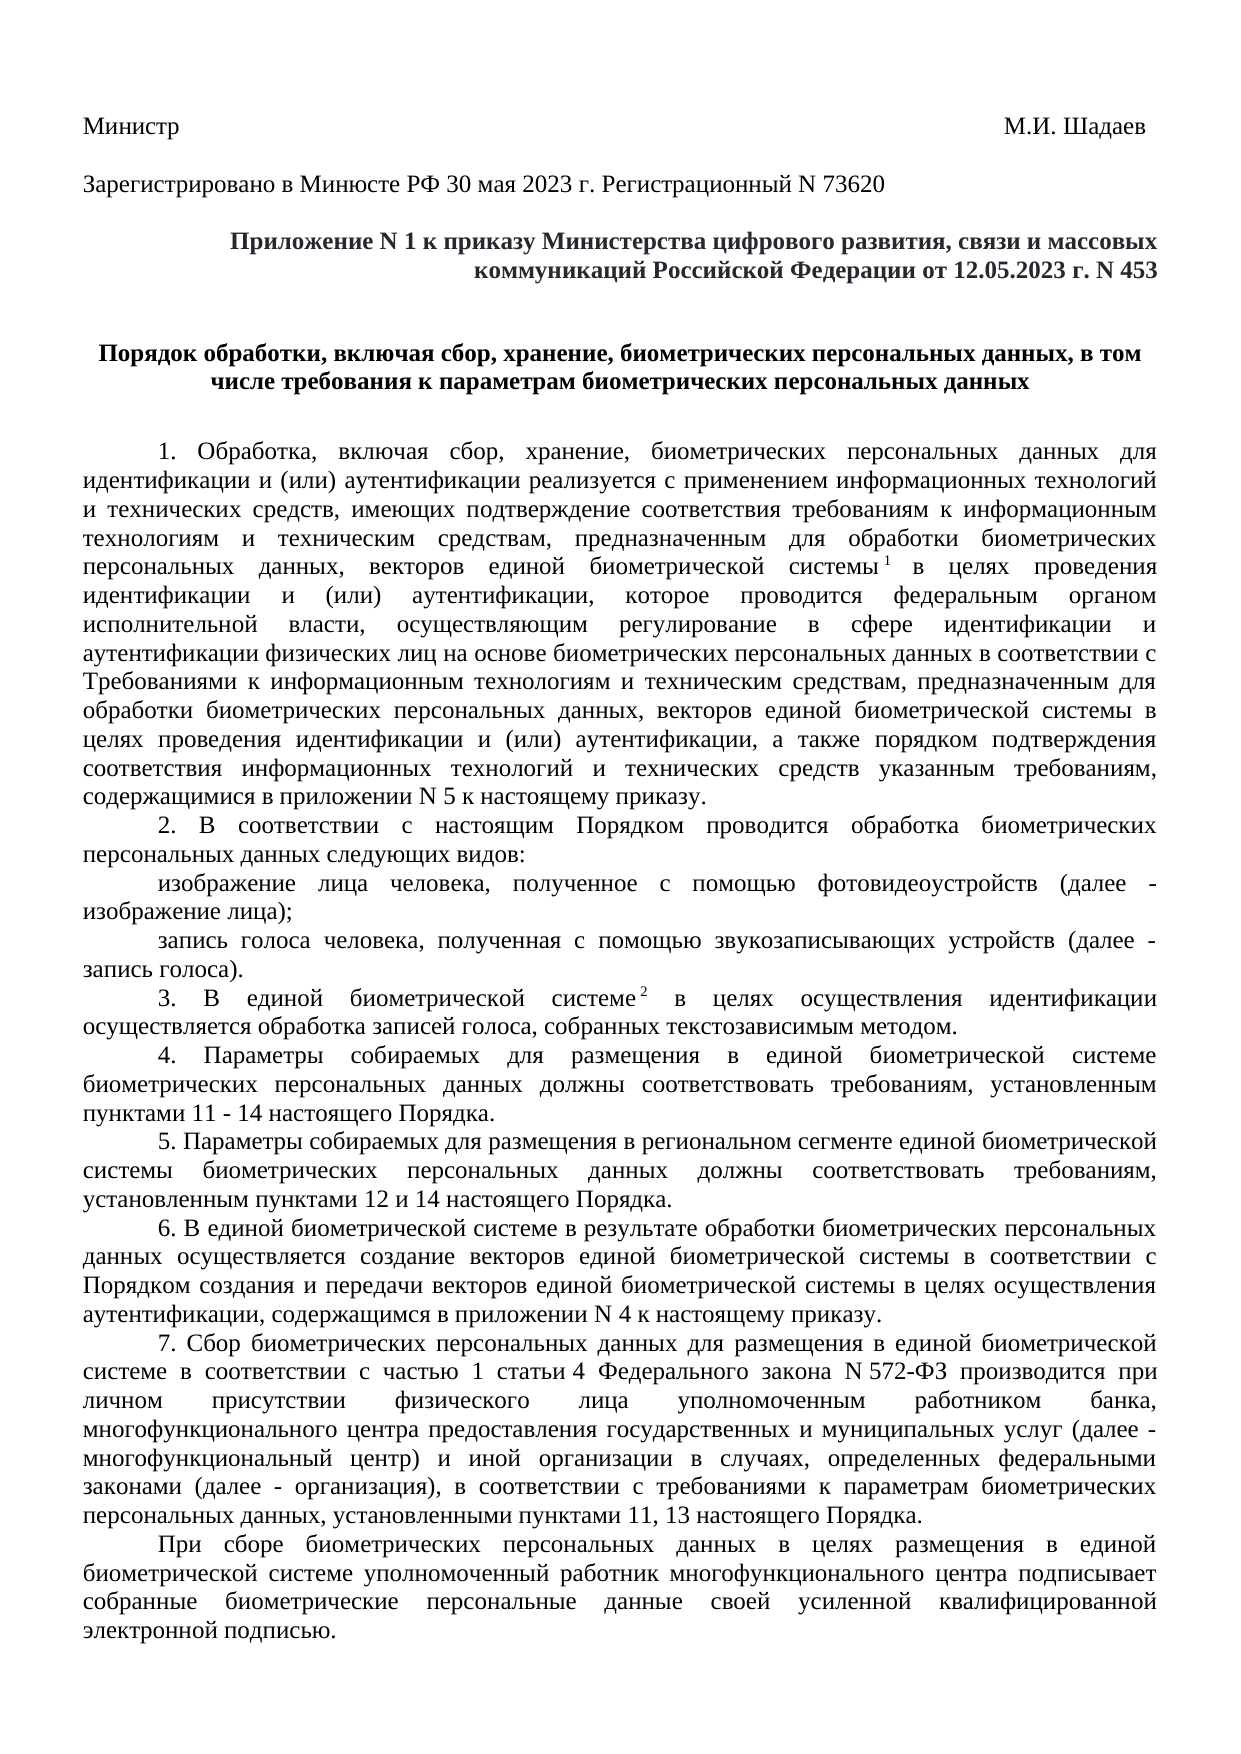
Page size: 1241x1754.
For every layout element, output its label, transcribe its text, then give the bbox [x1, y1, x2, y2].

text 7. Сбор биометрических персональных данных для размещения в единой биометрической системе в соответствии с частью 1 статьи 4 Федерального закона N 572-ФЗ производится при личном присутствии физического лица уполномоченным работником банка, многофункционального центра предоставления государственных и муниципальных услуг (далее - многофункциональный центр) и иной организации в случаях, определенных федеральными законами (далее - организация), в соответствии с требованиями к параметрам биометрических персональных данных, установленными пунктами 11, 13 настоящего Порядка. [83, 1328, 1157, 1529]
text 2. В соответствии с настоящим Порядком проводится обработка биометрических персональных данных следующих видов: [83, 810, 1157, 868]
text 6. В единой биометрической системе в результате обработки биометрических персональных данных осуществляется создание векторов единой биометрической системы в соответствии с Порядком создания и передачи векторов единой биометрической системы в целях осуществления аутентификации, содержащимся в приложении N 4 к настоящему приказу. [83, 1213, 1157, 1328]
table_header Министр [83, 111, 791, 140]
subtitle Порядок обработки, включая сбор, хранение, биометрических персональных данных, в том числе требования к параметрам биометрических персональных данных [83, 338, 1157, 395]
text Зарегистрировано в Минюсте РФ 30 мая 2023 г. Регистрационный N 73620 [83, 169, 1157, 198]
table_header М.И. Шадаев [791, 111, 1146, 140]
text 4. Параметры собираемых для размещения в единой биометрической системе биометрических персональных данных должны соответствовать требованиям, установленным пунктами 11 - 14 настоящего Порядка. [83, 1040, 1157, 1126]
text 5. Параметры собираемых для размещения в региональном сегменте единой биометрической системы биометрических персональных данных должны соответствовать требованиям, установленным пунктами 12 и 14 настоящего Порядка. [83, 1126, 1157, 1213]
text 1. Обработка, включая сбор, хранение, биометрических персональных данных для идентификации и (или) аутентификации реализуется с применением информационных технологий и технических средств, имеющих подтверждение соответствия требованиям к информационным технологиям и техническим средствам, предназначенным для обработки биометрических персональных данных, векторов единой биометрической системы 1 в целях проведения идентификации и (или) аутентификации, которое проводится федеральным органом исполнительной власти, осуществляющим регулирование в сфере идентификации и аутентификации физических лиц на основе биометрических персональных данных в соответствии с Требованиями к информационным технологиям и техническим средствам, предназначенным для обработки биометрических персональных данных, векторов единой биометрической системы в целях проведения идентификации и (или) аутентификации, а также порядком подтверждения соответствия информационных технологий и технических средств указанным требованиям, содержащимися в приложении N 5 к настоящему приказу. [83, 436, 1157, 810]
text Приложение N 1 к приказу Министерства цифрового развития, связи и массовых коммуникаций Российской Федерации от 12.05.2023 г. N 453 [83, 226, 1157, 284]
text изображение лица человека, полученное с помощью фотовидеоустройств (далее - изображение лица); [83, 868, 1157, 925]
text При сборе биометрических персональных данных в целях размещения в единой биометрической системе уполномоченный работник многофункционального центра подписывает собранные биометрические персональные данные своей усиленной квалифицированной электронной подписью. [83, 1529, 1157, 1644]
text 3. В единой биометрической системе 2 в целях осуществления идентификации осуществляется обработка записей голоса, собранных текстозависимым методом. [83, 983, 1157, 1040]
text запись голоса человека, полученная с помощью звукозаписывающих устройств (далее - запись голоса). [83, 925, 1157, 983]
